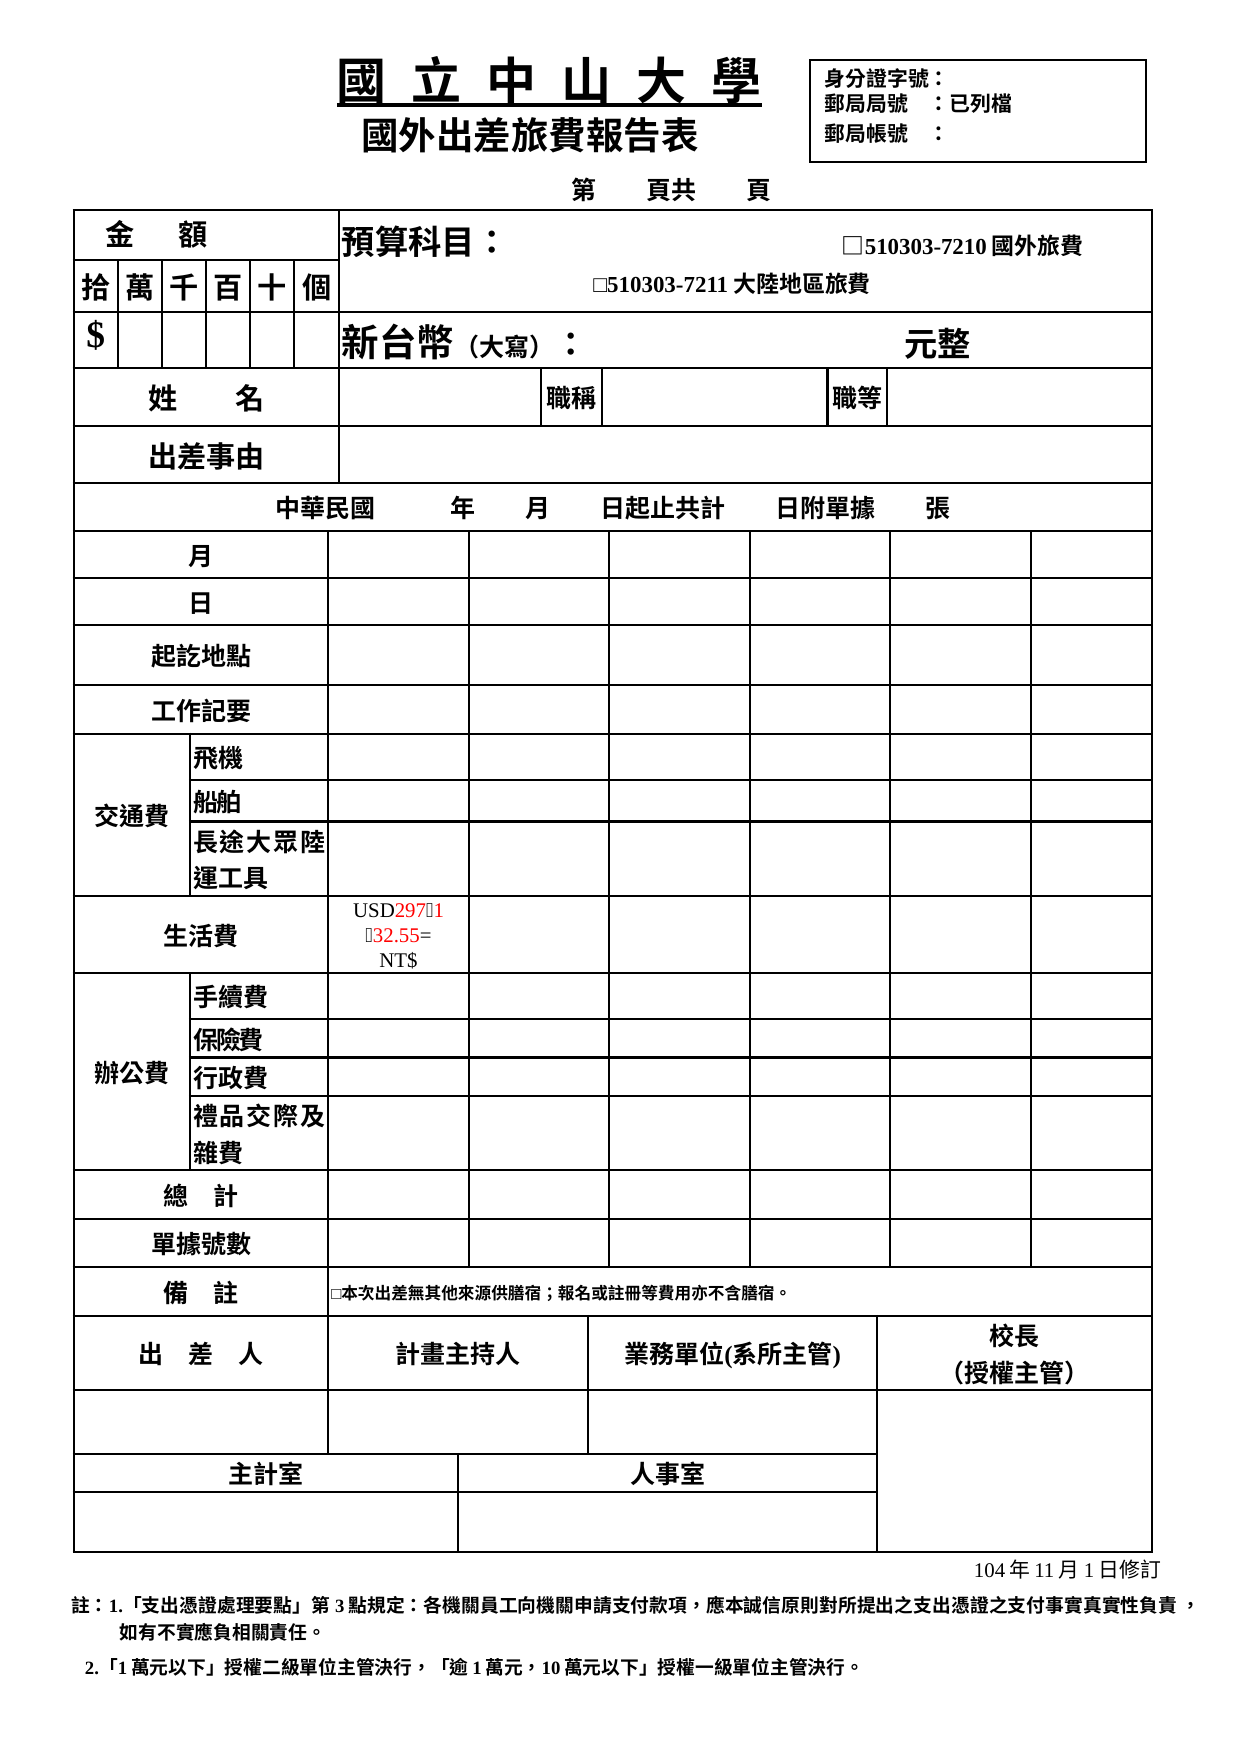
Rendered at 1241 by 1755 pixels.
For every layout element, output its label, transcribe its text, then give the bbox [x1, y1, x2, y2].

table_cell [1032, 579, 1151, 624]
text 第 頁共 頁 [71, 159, 1181, 209]
text 國 立 中 山 大 學 [136, 59, 809, 109]
table_cell [751, 823, 889, 895]
table_cell [470, 686, 608, 733]
table_cell 辦公費 [75, 974, 189, 1169]
table_header 金 額 [75, 211, 338, 259]
table_cell [603, 369, 826, 425]
table_cell 船舶 [191, 781, 327, 820]
table_cell [329, 823, 468, 895]
table_cell [891, 1171, 1030, 1218]
table_cell [75, 1391, 327, 1453]
table_cell 拾 [75, 261, 117, 311]
table_cell [459, 1493, 876, 1551]
table_cell [329, 1220, 468, 1266]
table_cell [1032, 686, 1151, 733]
table_cell [891, 1220, 1030, 1266]
table_cell [470, 626, 608, 683]
table_cell [891, 532, 1030, 577]
table_cell 中華民國 年 月 日起止共計 日附單據 張 [75, 484, 1151, 530]
table_cell [470, 1059, 608, 1095]
table_cell 長途大眾陸運工具 [191, 823, 327, 895]
table_cell 禮品交際及雜費 [191, 1097, 327, 1169]
table_cell 備 註 [75, 1268, 327, 1315]
table_cell [610, 974, 749, 1018]
table_cell [751, 1020, 889, 1056]
table_cell [891, 686, 1030, 733]
table_cell 手續費 [191, 974, 327, 1018]
table_cell [329, 974, 468, 1018]
table_cell [610, 686, 749, 733]
table_cell 職等 [829, 369, 886, 425]
table_cell [751, 1220, 889, 1266]
table_cell [751, 686, 889, 733]
table_cell [751, 781, 889, 820]
table_cell [891, 1059, 1030, 1095]
table_cell [891, 735, 1030, 778]
table_cell [1032, 974, 1151, 1018]
table_cell 行政費 [191, 1059, 327, 1095]
table_cell [1032, 781, 1151, 820]
table_cell 十 [251, 261, 293, 311]
table_cell [888, 369, 1151, 425]
table_cell [1032, 626, 1151, 683]
table_cell [340, 427, 1151, 482]
table_cell [610, 897, 749, 972]
table_cell [610, 1059, 749, 1095]
table_cell [329, 1020, 468, 1056]
table_cell [878, 1391, 1151, 1551]
table_cell 姓 名 [75, 369, 338, 425]
table_cell [207, 313, 249, 367]
table_cell [470, 735, 608, 778]
table_cell 個 [295, 261, 338, 311]
table_cell [610, 532, 749, 577]
table_cell 工作記要 [75, 686, 327, 733]
table_cell [470, 1171, 608, 1218]
table_cell [891, 781, 1030, 820]
table_cell [329, 781, 468, 820]
table_cell [610, 781, 749, 820]
table_cell 飛機 [191, 735, 327, 778]
table_cell [751, 1171, 889, 1218]
table_cell 新台幣（大寫）： 元整 [340, 313, 1151, 367]
table_cell [470, 781, 608, 820]
text [1147, 109, 1181, 159]
table_cell [751, 1097, 889, 1169]
table_cell [163, 313, 205, 367]
table_cell 起訖地點 [75, 626, 327, 683]
table_cell [891, 974, 1030, 1018]
table_cell [329, 1171, 468, 1218]
table_cell [751, 897, 889, 972]
text 註：1.「支出憑證處理要點」第3點規定：各機關員工向機關申請支付款項，應本誠信原則對所提出之支出憑證之支付事實真實性負責，如有不實應負相關責任。 [71, 1591, 1181, 1645]
table_cell [891, 823, 1030, 895]
table_cell USD2971 32.55= NT$ [329, 897, 468, 972]
table_cell [470, 1220, 608, 1266]
table_cell [751, 974, 889, 1018]
table_cell 計畫主持人 [329, 1317, 587, 1389]
table_cell [610, 626, 749, 683]
table_cell [610, 579, 749, 624]
table_cell [1032, 1059, 1151, 1095]
table_cell [329, 626, 468, 683]
table_cell [610, 1097, 749, 1169]
table_cell 日 [75, 579, 327, 624]
table_cell [1032, 1020, 1151, 1056]
table_cell [1032, 823, 1151, 895]
table_cell [470, 532, 608, 577]
table_cell [589, 1391, 876, 1453]
table_cell [75, 1493, 457, 1551]
table_cell 總 計 [75, 1171, 327, 1218]
table_cell [470, 974, 608, 1018]
table_cell [1032, 1171, 1151, 1218]
table_cell [329, 1059, 468, 1095]
table_cell 保險費 [191, 1020, 327, 1056]
table_cell 萬 [119, 261, 161, 311]
text 國外出差旅費報告表 [136, 109, 809, 159]
table_cell [295, 313, 338, 367]
table_cell □本次出差無其他來源供膳宿；報名或註冊等費用亦不含膳宿。 [329, 1268, 1151, 1315]
table_cell 職稱 [542, 369, 601, 425]
table_cell [751, 532, 889, 577]
table_cell [340, 369, 540, 425]
table_cell 主計室 [75, 1455, 457, 1491]
table_cell $ [75, 313, 117, 367]
table_cell [891, 1020, 1030, 1056]
text [1147, 59, 1181, 109]
text 104年11月1日修訂 [71, 1553, 1160, 1583]
table_cell 出差事由 [75, 427, 338, 482]
table_cell [891, 1097, 1030, 1169]
table_cell [470, 1097, 608, 1169]
table_cell 人事室 [459, 1455, 876, 1491]
table_cell [610, 1020, 749, 1056]
table_cell [891, 626, 1030, 683]
table_cell [329, 735, 468, 778]
table_cell [610, 735, 749, 778]
table_cell [751, 735, 889, 778]
table_cell [610, 823, 749, 895]
table_cell [610, 1220, 749, 1266]
table_cell [329, 1097, 468, 1169]
table_cell 單據號數 [75, 1220, 327, 1266]
table_cell 月 [75, 532, 327, 577]
table_cell [1032, 1220, 1151, 1266]
table_cell [119, 313, 161, 367]
table_cell 百 [207, 261, 249, 311]
table_cell [470, 823, 608, 895]
table_cell [610, 1171, 749, 1218]
table_cell [329, 1391, 587, 1453]
table_cell 千 [163, 261, 205, 311]
table_cell [470, 1020, 608, 1056]
table_cell [751, 579, 889, 624]
table_cell [891, 579, 1030, 624]
table_header 預算科目： □510303-7210國外旅費 □510303-7211大陸地區旅費 [340, 211, 1151, 311]
table_cell [1032, 735, 1151, 778]
table_cell 業務單位(系所主管) [589, 1317, 876, 1389]
table_cell [751, 626, 889, 683]
text 2.「1萬元以下」授權二級單位主管決行，「逾1萬元，10萬元以下」授權一級單位主管決行。 [71, 1652, 1181, 1679]
table_cell [329, 532, 468, 577]
table_cell [470, 579, 608, 624]
table_cell [1032, 897, 1151, 972]
table_cell 交通費 [75, 735, 189, 895]
table_cell [1032, 1097, 1151, 1169]
table_cell [470, 897, 608, 972]
table_cell [251, 313, 293, 367]
table_cell [329, 686, 468, 733]
table_cell [329, 579, 468, 624]
table_cell 校長 （授權主管） [878, 1317, 1151, 1389]
table_cell [751, 1059, 889, 1095]
table_cell 生活費 [75, 897, 327, 972]
table_cell [1032, 532, 1151, 577]
table_cell [891, 897, 1030, 972]
table_cell 出 差 人 [75, 1317, 327, 1389]
